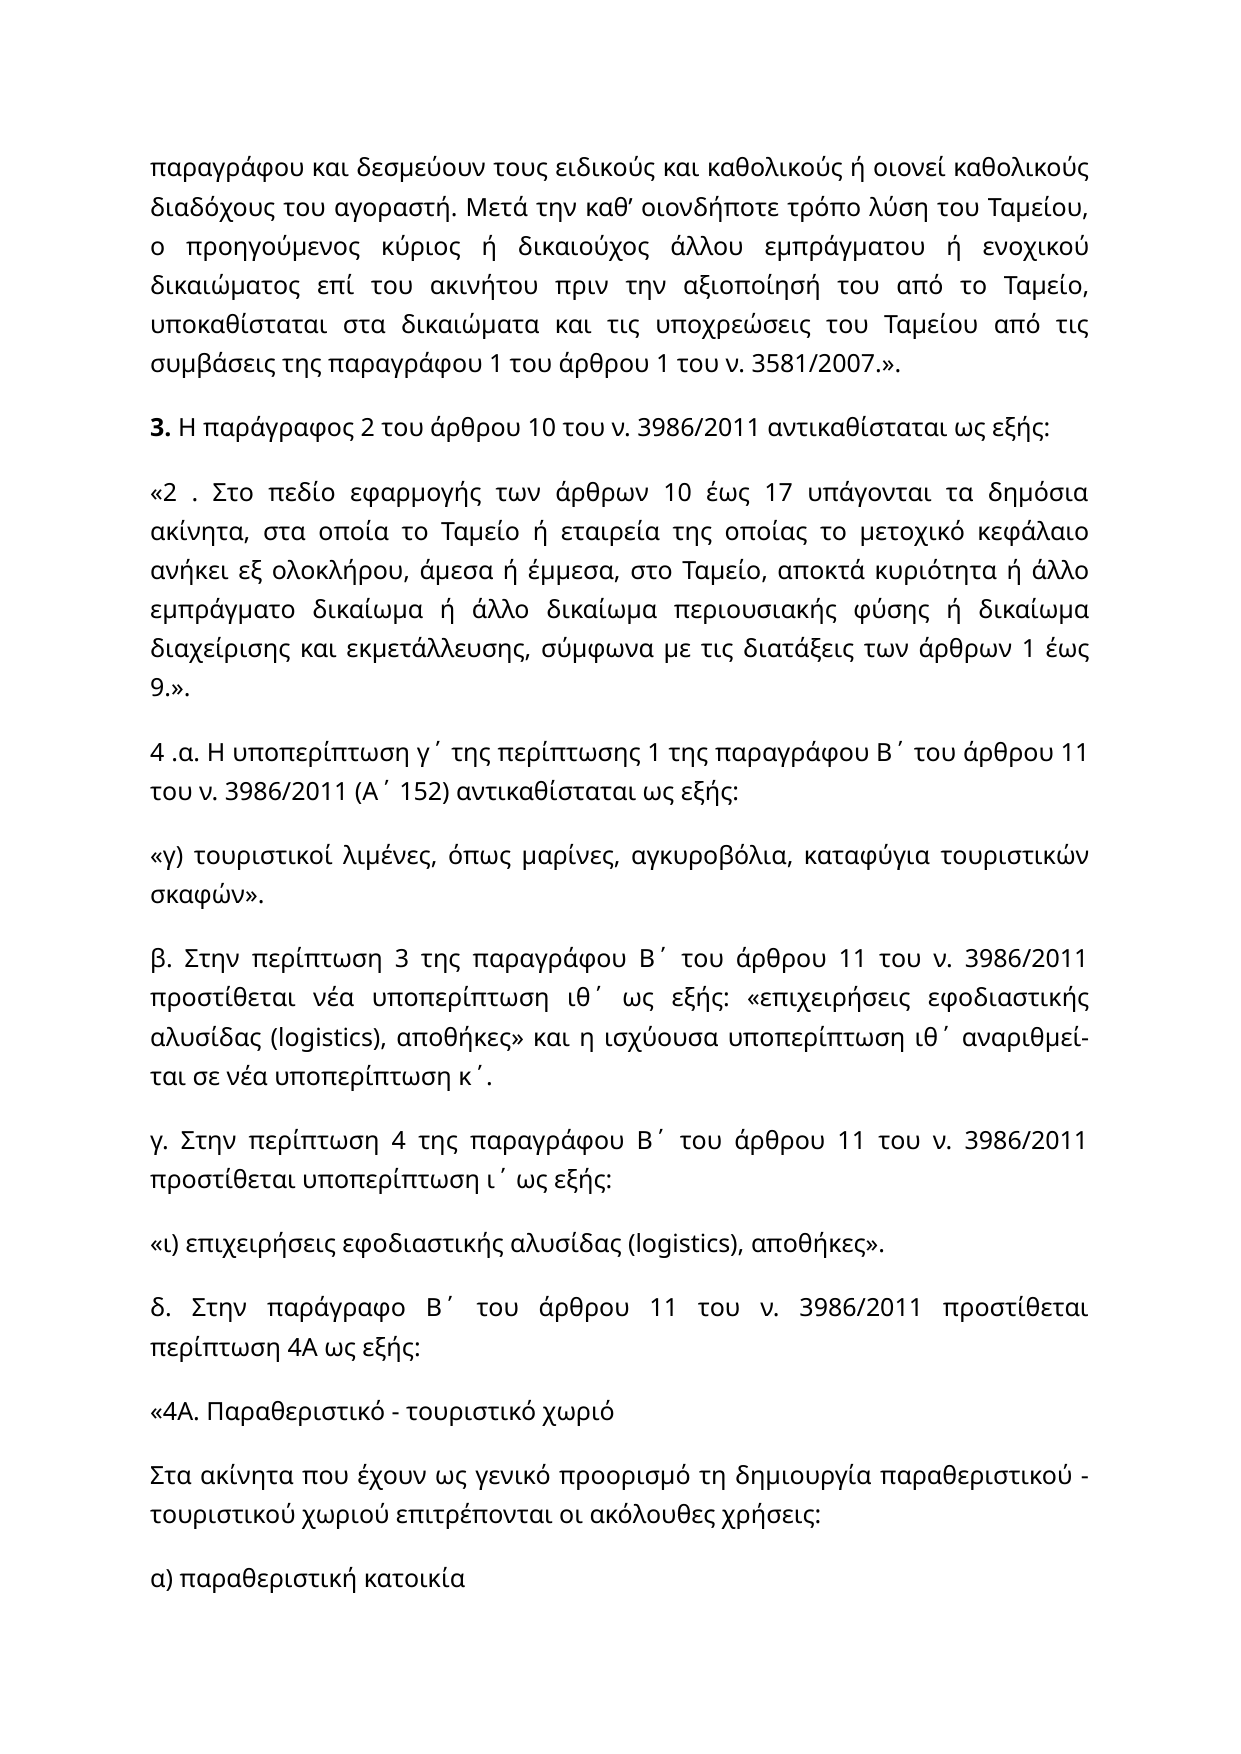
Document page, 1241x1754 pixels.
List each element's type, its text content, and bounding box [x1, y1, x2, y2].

text «2 . Στο πεδίο εφαρμογής των άρθρων 10 έως 17 υπάγονται τα δημόσια ακίνητα, στα οποία το Ταμείο ή εταιρεία της οποίας το μετοχικό κεφάλαιο ανήκει εξ ολοκλήρου, άμεσα ή έμμεσα, στο Ταμείο, αποκτά κυριότητα ή άλλο εμπράγματο δικαίωμα ή άλλο δικαίωμα περιουσιακής φύσης ή δικαίωμα διαχείρισης και εκμετάλλευσης, σύμφωνα με τις διατάξεις των άρθρων 1 έως 9.». [150, 474, 1090, 704]
text «4Α. Παραθεριστικό - τουριστικό χωριό [150, 1393, 1090, 1427]
text α) παραθεριστική κατοικία [150, 1561, 1090, 1595]
text «γ) τουριστικοί λιμένες, όπως μαρίνες, αγκυροβόλια, καταφύγια τουριστικών σκαφών». [150, 837, 1090, 911]
text 3. Η παράγραφος 2 του άρθρου 10 του ν. 3986/2011 αντικαθίσταται ως εξής: [150, 410, 1090, 444]
text δ. Στην παράγραφο Β΄ του άρθρου 11 του ν. 3986/2011 προστίθεται περίπτωση 4Α ως εξής: [150, 1290, 1090, 1363]
text γ. Στην περίπτωση 4 της παραγράφου Β΄ του άρθρου 11 του ν. 3986/2011 προστίθεται υποπερίπτωση ι΄ ως εξής: [150, 1122, 1090, 1196]
text παραγράφου και δεσμεύουν τους ειδικούς και καθολικούς ή οιονεί καθολικούς διαδόχους του αγοραστή. Μετά την καθ’ οιονδήποτε τρόπο λύση του Ταμείου, ο προηγούμενος κύριος ή δικαιούχος άλλου εμπράγματου ή ενοχικού δικαιώματος επί του ακινήτου πριν την αξιοποίησή του από το Ταμείο, υποκαθίσταται στα δικαιώματα και τις υποχρεώσεις του Ταμείου από τις συμβάσεις της παραγράφου 1 του άρθρου 1 του ν. 3581/2007.». [150, 150, 1090, 380]
text 4 .α. Η υποπερίπτωση γ΄ της περίπτωσης 1 της παραγράφου Β΄ του άρθρου 11 του ν. 3986/2011 (Α΄ 152) αντικαθίσταται ως εξής: [150, 734, 1090, 807]
text Στα ακίνητα που έχουν ως γενικό προορισμό τη δημιουργία παραθεριστικού - τουριστικού χωριού επιτρέπονται οι ακόλουθες χρήσεις: [150, 1457, 1090, 1531]
text «ι) επιχειρήσεις εφοδιαστικής αλυσίδας (logistics), αποθήκες». [150, 1226, 1090, 1260]
text β. Στην περίπτωση 3 της παραγράφου Β΄ του άρθρου 11 του ν. 3986/2011 προστίθεται νέα υποπερίπτωση ιθ΄ ως εξής: «επιχειρήσεις εφοδιαστικής αλυσίδας (logistics), αποθήκες» και η ισχύουσα υποπερίπτωση ιθ΄ αναριθμεί- ται σε νέα υποπερίπτωση κ΄. [150, 941, 1090, 1092]
